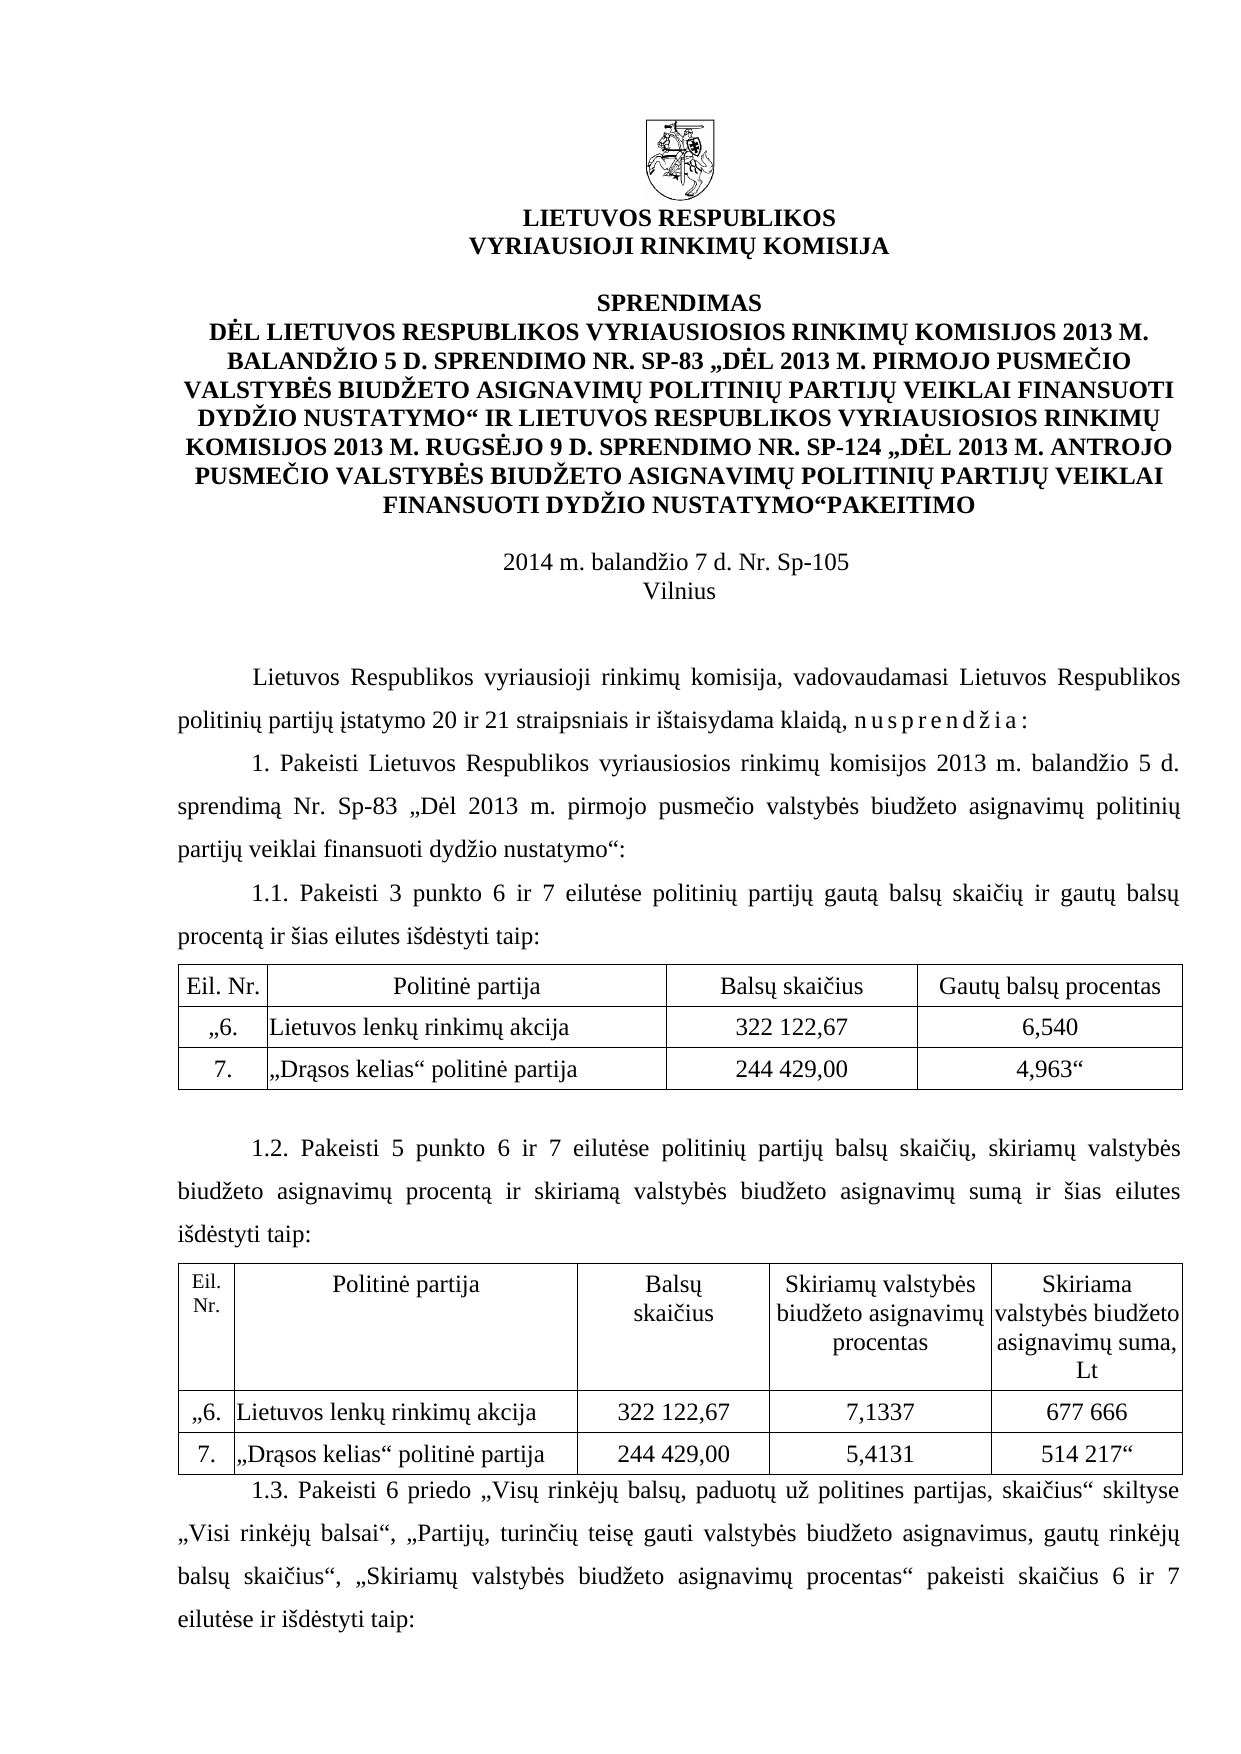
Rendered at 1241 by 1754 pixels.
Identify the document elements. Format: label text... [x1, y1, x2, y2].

text 1.2. Pakeisti 5 punkto 6 ir 7 eilutėse politinių partijų balsų skaičių, skiriamų valstybės biudžeto asignavimų procentą ir skiriamą valstybės biudžeto asignavimų sumą ir šias eilutes išdėstyti taip: [177, 1133, 1181, 1248]
table_cell Lietuvos lenkų rinkimų akcija [268, 1007, 666, 1047]
table_cell 322 122,67 [578, 1391, 769, 1432]
text 1.1. Pakeisti 3 punkto 6 ir 7 eilutėse politinių partijų gautą balsų skaičių ir gautų balsų procentą ir šias eilutes išdėstyti taip: [177, 878, 1181, 949]
table_cell 6,540 [918, 1007, 1182, 1047]
table_header Eil. Nr. [179, 1264, 234, 1390]
table_header Skiriamų valstybės biudžeto asignavimų procentas [770, 1264, 991, 1390]
text 1. Pakeisti Lietuvos Respublikos vyriausiosios rinkimų komisijos 2013 m. balandžio 5 d. sprendimą Nr. Sp-83 „Dėl 2013 m. pirmojo pusmečio valstybės biudžeto asignavimų politinių partijų veiklai finansuoti dydžio nustatymo“: [177, 748, 1181, 863]
table_cell 5,4131 [770, 1433, 991, 1474]
table_cell 244 429,00 [578, 1433, 769, 1474]
table_cell Lietuvos lenkų rinkimų akcija [235, 1391, 577, 1432]
table_header Eil. Nr. [179, 965, 267, 1006]
text SPRENDIMAS [177, 288, 1181, 317]
table_header Gautų balsų procentas [918, 965, 1182, 1006]
text 1.3. Pakeisti 6 priedo „Visų rinkėjų balsų, paduotų už politines partijas, skaičius“ skiltyse „Visi rinkėjų balsai“, „Partijų, turinčių teisę gauti valstybės biudžeto asignavimus, gautų rinkėjų balsų skaičius“, „Skiriamų valstybės biudžeto asignavimų procentas“ pakeisti skaičius 6 ir 7 eilutėse ir išdėstyti taip: [177, 1475, 1181, 1633]
table_cell „Drąsos kelias“ politinė partija [235, 1433, 577, 1474]
table_cell 7. [179, 1433, 234, 1474]
table_header Politinė partija [235, 1264, 577, 1390]
table_header Politinė partija [268, 965, 666, 1006]
table_header Balsų skaičius [578, 1264, 769, 1390]
text 2014 m. balandžio 7 d. Nr. Sp-105 [177, 547, 1181, 576]
table_cell 4,963“ [918, 1048, 1182, 1089]
table_cell „6. [179, 1391, 234, 1432]
table_cell 677 666 [992, 1391, 1182, 1432]
text DĖL LIETUVOS RESPUBLIKOS VYRIAUSIOSIOS RINKIMŲ KOMiSIJOS 2013 M. BALANDŽIO 5 D. SPRENDIMO NR. SP-83 „DĖL 2013 M. PIRMOjO PUSMEČIO VALSTYBĖS BIUDŽETO asignavimų politinių partijų veiklai finansuoti DYDŽIO NUSTATYMO“ ir LIETUVOS RESPUBLIKOS VYRIAUSIOSIOS RINKIMŲ KOMiSIJOS 2013 M. RUGSĖJO 9 d. SPRENDIMO Nr. Sp-124 „DĖL 2013 M. ANTROjO PUSMEČIO VALSTYBĖS BIUDŽETO asignavimų politinių partijų veiklai finansuoti DYDŽIO NUSTATYMO“PAKEITIMO [177, 317, 1181, 518]
table_cell 322 122,67 [667, 1007, 917, 1047]
text Vilnius [177, 576, 1181, 604]
table_cell 7. [179, 1048, 267, 1089]
table_cell 514 217“ [992, 1433, 1182, 1474]
table_header Skiriama valstybės biudžeto asignavimų suma, Lt [992, 1264, 1182, 1390]
text LIETUVOS RESPUBLIKOS [177, 203, 1181, 231]
table_header Balsų skaičius [667, 965, 917, 1006]
text Lietuvos Respublikos vyriausioji rinkimų komisija, vadovaudamasi Lietuvos Respublikos politinių partijų įstatymo 20 ir 21 straipsniais ir ištaisydama klaidą, nusprendžia: [177, 662, 1181, 734]
table_cell „Drąsos kelias“ politinė partija [268, 1048, 666, 1089]
table_cell 244 429,00 [667, 1048, 917, 1089]
text VYRIAUSIOJI RINKIMŲ KOMISIJA [177, 231, 1181, 260]
table_cell 7,1337 [770, 1391, 991, 1432]
table_cell „6. [179, 1007, 267, 1047]
